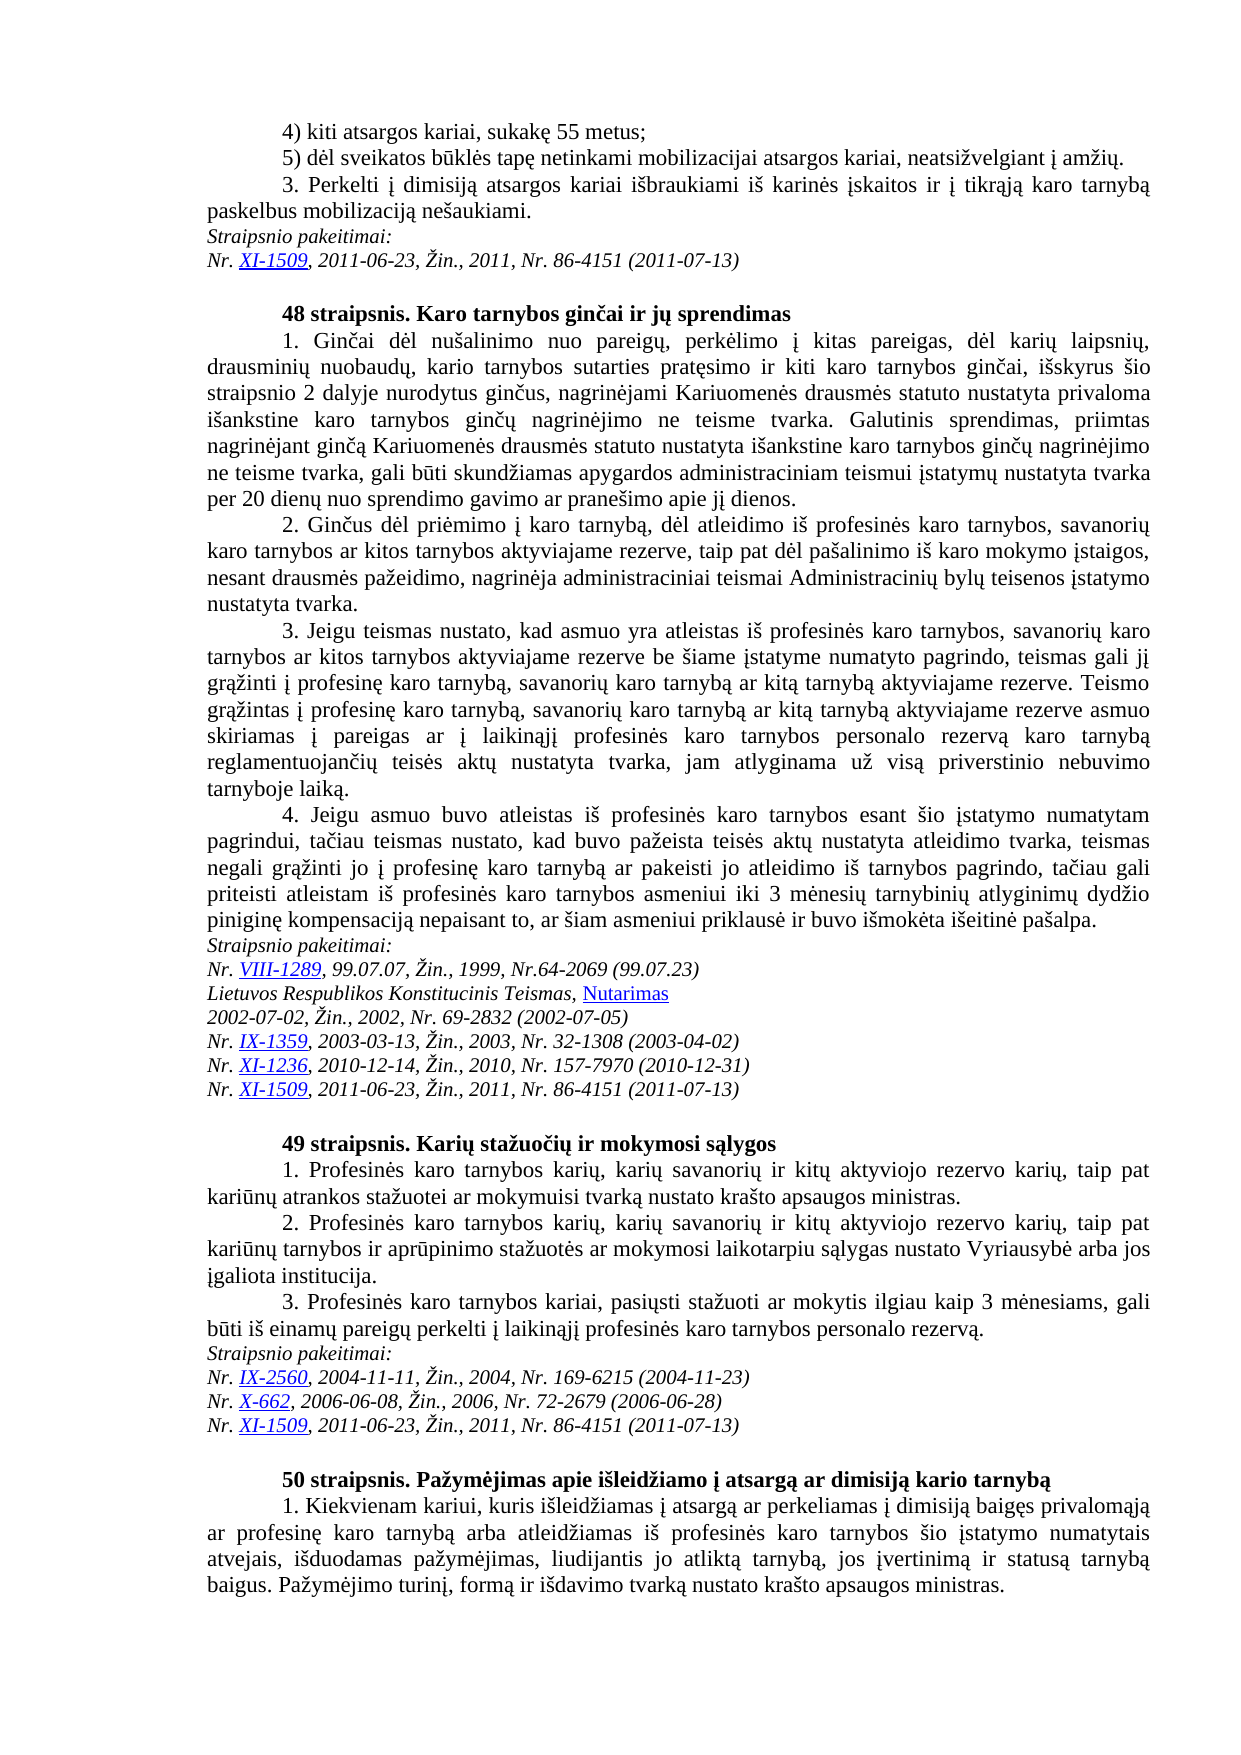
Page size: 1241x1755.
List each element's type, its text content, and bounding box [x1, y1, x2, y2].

text 48 straipsnis. Karo tarnybos ginčai ir jų sprendimas [207, 300, 1152, 327]
text 2002-07-02, Žin., 2002, Nr. 69-2832 (2002-07-05) [207, 1005, 1152, 1029]
text Straipsnio pakeitimai: [207, 223, 1152, 248]
text Lietuvos Respublikos Konstitucinis Teismas, Nutarimas [207, 981, 1152, 1005]
text Nr. XI-1509, 2011-06-23, Žin., 2011, Nr. 86-4151 (2011-07-13) [207, 1077, 1152, 1101]
text 4. Jeigu asmuo buvo atleistas iš profesinės karo tarnybos esant šio įstatymo numatytam pagrindui, tačiau teismas nustato, kad buvo pažeista teisės aktų nustatyta atleidimo tvarka, teismas negali grąžinti jo į profesinę karo tarnybą ar pakeisti jo atleidimo iš tarnybos pagrindo, tačiau gali priteisti atleistam iš profesinės karo tarnybos asmeniui iki 3 mėnesių tarnybinių atlyginimų dydžio piniginę kompensaciją nepaisant to, ar šiam asmeniui priklausė ir buvo išmokėta išeitinė pašalpa. [207, 801, 1152, 933]
text Nr. X-662, 2006-06-08, Žin., 2006, Nr. 72-2679 (2006-06-28) [207, 1389, 1152, 1413]
text 3. Profesinės karo tarnybos kariai, pasiųsti stažuoti ar mokytis ilgiau kaip 3 mėnesiams, gali būti iš einamų pareigų perkelti į laikinąjį profesinės karo tarnybos personalo rezervą. [207, 1288, 1152, 1341]
text Nr. XI-1509, 2011-06-23, Žin., 2011, Nr. 86-4151 (2011-07-13) [207, 248, 1152, 272]
text Straipsnio pakeitimai: [207, 933, 1152, 957]
text 3. Perkelti į dimisiją atsargos kariai išbraukiami iš karinės įskaitos ir į tikrąją karo tarnybą paskelbus mobilizaciją nešaukiami. [207, 171, 1152, 223]
text 1. Ginčai dėl nušalinimo nuo pareigų, perkėlimo į kitas pareigas, dėl karių laipsnių, drausminių nuobaudų, kario tarnybos sutarties pratęsimo ir kiti karo tarnybos ginčai, išskyrus šio straipsnio 2 dalyje nurodytus ginčus, nagrinėjami Kariuomenės drausmės statuto nustatyta privaloma išankstine karo tarnybos ginčų nagrinėjimo ne teisme tvarka. Galutinis sprendimas, priimtas nagrinėjant ginčą Kariuomenės drausmės statuto nustatyta išankstine karo tarnybos ginčų nagrinėjimo ne teisme tvarka, gali būti skundžiamas apygardos administraciniam teismui įstatymų nustatyta tvarka per 20 dienų nuo sprendimo gavimo ar pranešimo apie jį dienos. [207, 327, 1152, 511]
text 2. Ginčus dėl priėmimo į karo tarnybą, dėl atleidimo iš profesinės karo tarnybos, savanorių karo tarnybos ar kitos tarnybos aktyviajame rezerve, taip pat dėl pašalinimo iš karo mokymo įstaigos, nesant drausmės pažeidimo, nagrinėja administraciniai teismai Administracinių bylų teisenos įstatymo nustatyta tvarka. [207, 511, 1152, 617]
text 2. Profesinės karo tarnybos karių, karių savanorių ir kitų aktyviojo rezervo karių, taip pat kariūnų tarnybos ir aprūpinimo stažuotės ar mokymosi laikotarpiu sąlygas nustato Vyriausybė arba jos įgaliota institucija. [207, 1209, 1152, 1288]
text 49 straipsnis. Karių stažuočių ir mokymosi sąlygos [207, 1130, 1152, 1156]
text 1. Kiekvienam kariui, kuris išleidžiamas į atsargą ar perkeliamas į dimisiją baigęs privalomąją ar profesinę karo tarnybą arba atleidžiamas iš profesinės karo tarnybos šio įstatymo numatytais atvejais, išduodamas pažymėjimas, liudijantis jo atliktą tarnybą, jos įvertinimą ir statusą tarnybą baigus. Pažymėjimo turinį, formą ir išdavimo tvarką nustato krašto apsaugos ministras. [207, 1492, 1152, 1598]
text Nr. VIII-1289, 99.07.07, Žin., 1999, Nr.64-2069 (99.07.23) [207, 957, 1152, 981]
text 1. Profesinės karo tarnybos karių, karių savanorių ir kitų aktyviojo rezervo karių, taip pat kariūnų atrankos stažuotei ar mokymuisi tvarką nustato krašto apsaugos ministras. [207, 1156, 1152, 1209]
text Straipsnio pakeitimai: [207, 1341, 1152, 1365]
text 4) kiti atsargos kariai, sukakę 55 metus; [207, 118, 1152, 144]
text Nr. XI-1509, 2011-06-23, Žin., 2011, Nr. 86-4151 (2011-07-13) [207, 1413, 1152, 1437]
text Nr. IX-1359, 2003-03-13, Žin., 2003, Nr. 32-1308 (2003-04-02) [207, 1029, 1152, 1053]
text 50 straipsnis. Pažymėjimas apie išleidžiamo į atsargą ar dimisiją kario tarnybą [207, 1466, 1152, 1492]
text 3. Jeigu teismas nustato, kad asmuo yra atleistas iš profesinės karo tarnybos, savanorių karo tarnybos ar kitos tarnybos aktyviajame rezerve be šiame įstatyme numatyto pagrindo, teismas gali jį grąžinti į profesinę karo tarnybą, savanorių karo tarnybą ar kitą tarnybą aktyviajame rezerve. Teismo grąžintas į profesinę karo tarnybą, savanorių karo tarnybą ar kitą tarnybą aktyviajame rezerve asmuo skiriamas į pareigas ar į laikinąjį profesinės karo tarnybos personalo rezervą karo tarnybą reglamentuojančių teisės aktų nustatyta tvarka, jam atlyginama už visą priverstinio nebuvimo tarnyboje laiką. [207, 617, 1152, 801]
text Nr. IX-2560, 2004-11-11, Žin., 2004, Nr. 169-6215 (2004-11-23) [207, 1365, 1152, 1389]
text Nr. XI-1236, 2010-12-14, Žin., 2010, Nr. 157-7970 (2010-12-31) [207, 1053, 1152, 1077]
text 5) dėl sveikatos būklės tapę netinkami mobilizacijai atsargos kariai, neatsižvelgiant į amžių. [207, 144, 1152, 171]
